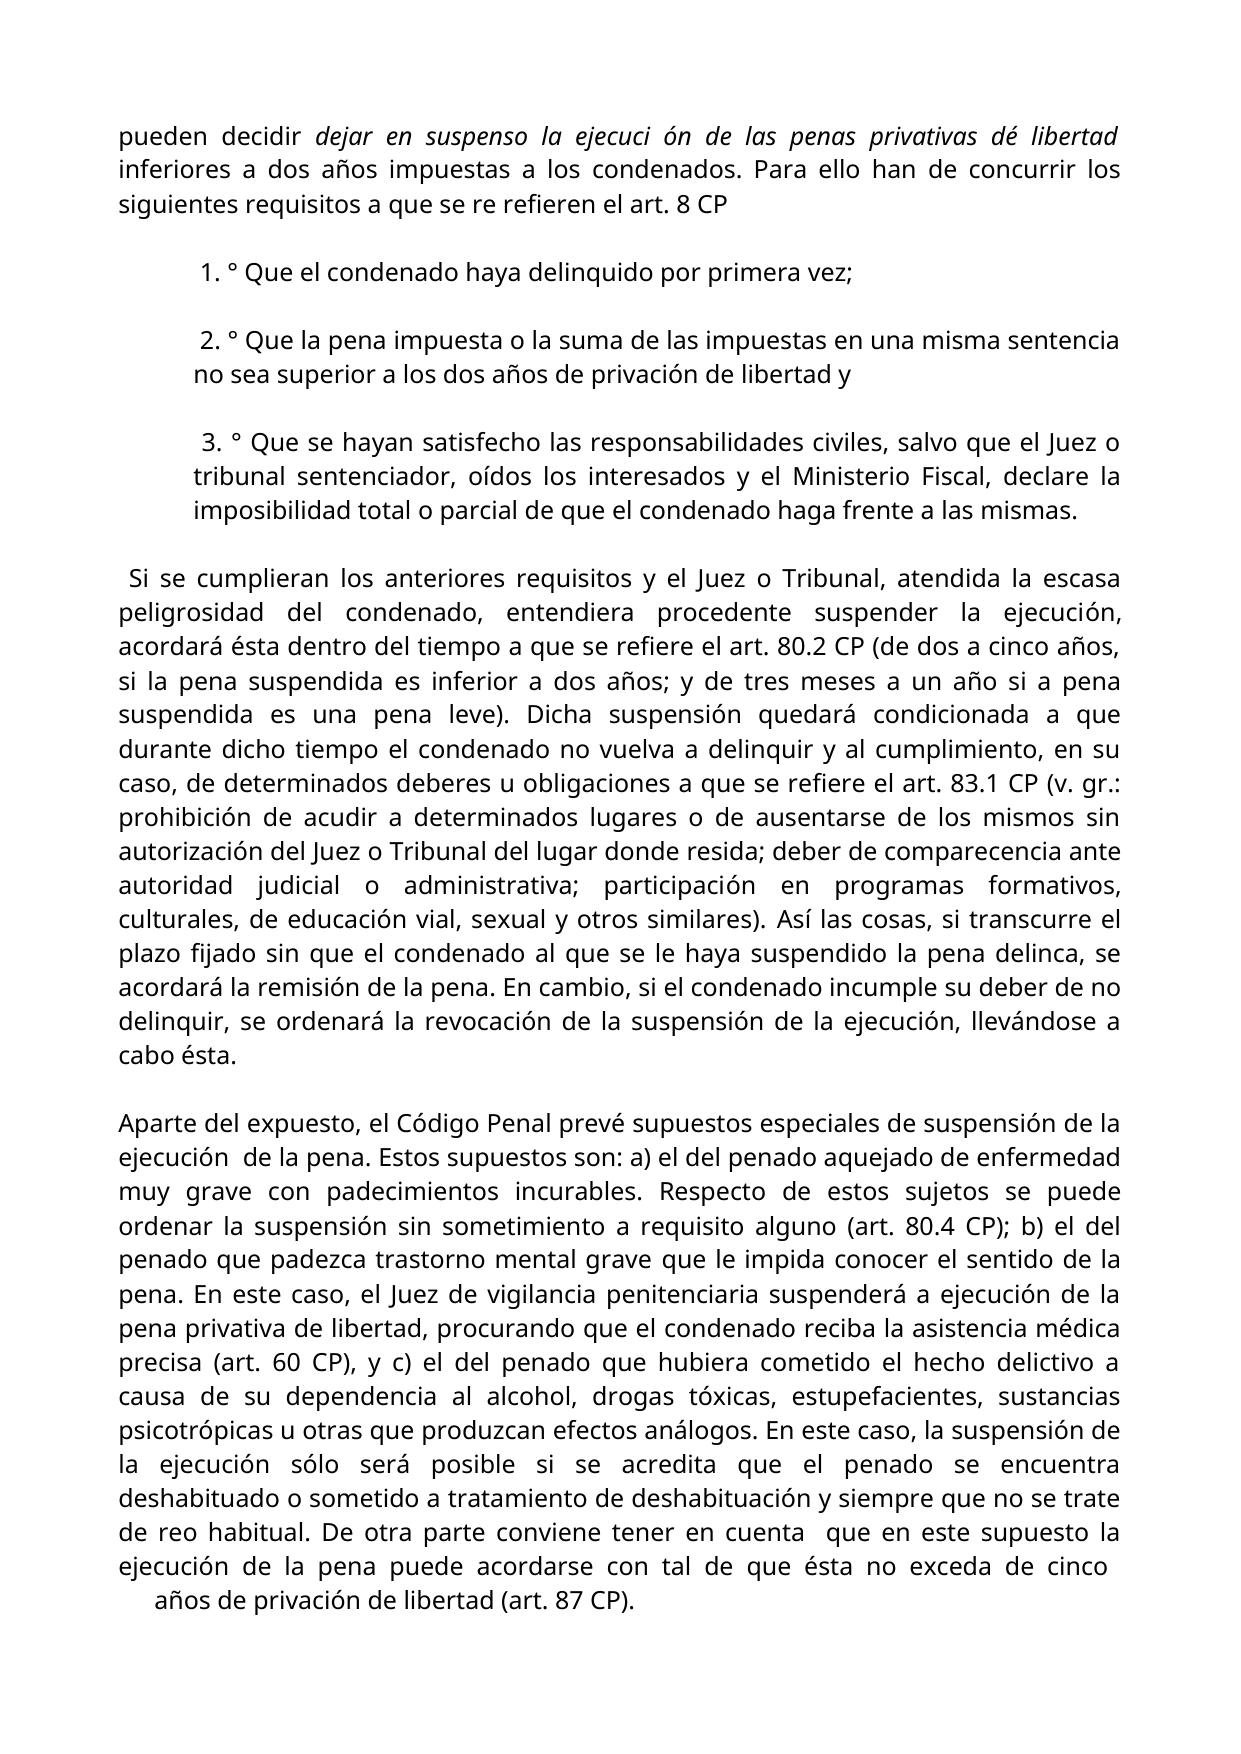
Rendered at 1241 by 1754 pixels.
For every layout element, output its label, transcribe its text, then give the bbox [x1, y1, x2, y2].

text 3. ° Que se hayan satisfecho las responsabilidades civiles, salvo que el Juez o tribunal sentenciador, oídos los interesados y el Ministerio Fiscal, declare la imposibilidad total o parcial de que el condenado haga frente a las mismas. [193, 425, 1122, 527]
text Aparte del expuesto, el Código Penal prevé supuestos especiales de suspensión de la ejecución de la pena. Estos supuestos son: a) el del penado aquejado de enfermedad muy grave con padecimientos incurables. Respecto de estos sujetos se puede ordenar la suspensión sin sometimiento a requisito alguno (art. 80.4 CP); b) el del penado que padezca trastorno mental grave que le impida conocer el sentido de la pena. En este caso, el Juez de vigilancia penitenciaria suspenderá a ejecución de la pena privativa de libertad, procurando que el condenado reciba la asistencia médica precisa (art. 60 CP), y c) el del penado que hubiera cometido el hecho delictivo a causa de su dependencia al alcohol, drogas tóxicas, estupefacientes, sustancias psicotrópicas u otras que produzcan efectos análogos. En este caso, la suspensión de la ejecución sólo será posible si se acredita que el penado se encuentra deshabituado o sometido a tratamiento de deshabituación y siempre que no se trate de reo habitual. De otra parte conviene tener en cuenta que en este supuesto la ejecución de la pena puede acordarse con tal de que ésta no exceda de cinco años de privación de libertad (art. 87 CP). [118, 1106, 1122, 1617]
text pueden decidir dejar en suspenso la ejecuci ón de las penas privativas dé libertad inferiores a dos años impuestas a los condenados. Para ello han de concurrir los siguientes requisitos a que se re refieren el art. 8 CP [118, 118, 1122, 220]
text 2. ° Que la pena impuesta o la suma de las impuestas en una misma sentencia no sea superior a los dos años de privación de libertad y [193, 322, 1122, 391]
text Si se cumplieran los anteriores requisitos y el Juez o Tribunal, atendida la escasa peligrosidad del condenado, entendiera procedente suspender la ejecución, acordará ésta dentro del tiempo a que se refiere el art. 80.2 CP (de dos a cinco años, si la pena suspendida es inferior a dos años; y de tres meses a un año si a pena suspendida es una pena leve). Dicha suspensión quedará condicionada a que durante dicho tiempo el condenado no vuelva a delinquir y al cumplimiento, en su caso, de determinados deberes u obligaciones a que se refiere el art. 83.1 CP (v. gr.: prohibición de acudir a determinados lugares o de ausentarse de los mismos sin autorización del Juez o Tribunal del lugar donde resida; deber de comparecencia ante autoridad judicial o administrativa; participación en programas formativos, culturales, de educación vial, sexual y otros similares). Así las cosas, si transcurre el plazo fijado sin que el condenado al que se le haya suspendido la pena delinca, se acordará la remisión de la pena. En cambio, si el condenado incumple su deber de no delinquir, se ordenará la revocación de la suspensión de la ejecución, llevándose a cabo ésta. [118, 561, 1122, 1072]
text 1. ° Que el condenado haya delinquido por primera vez; [193, 254, 1122, 288]
